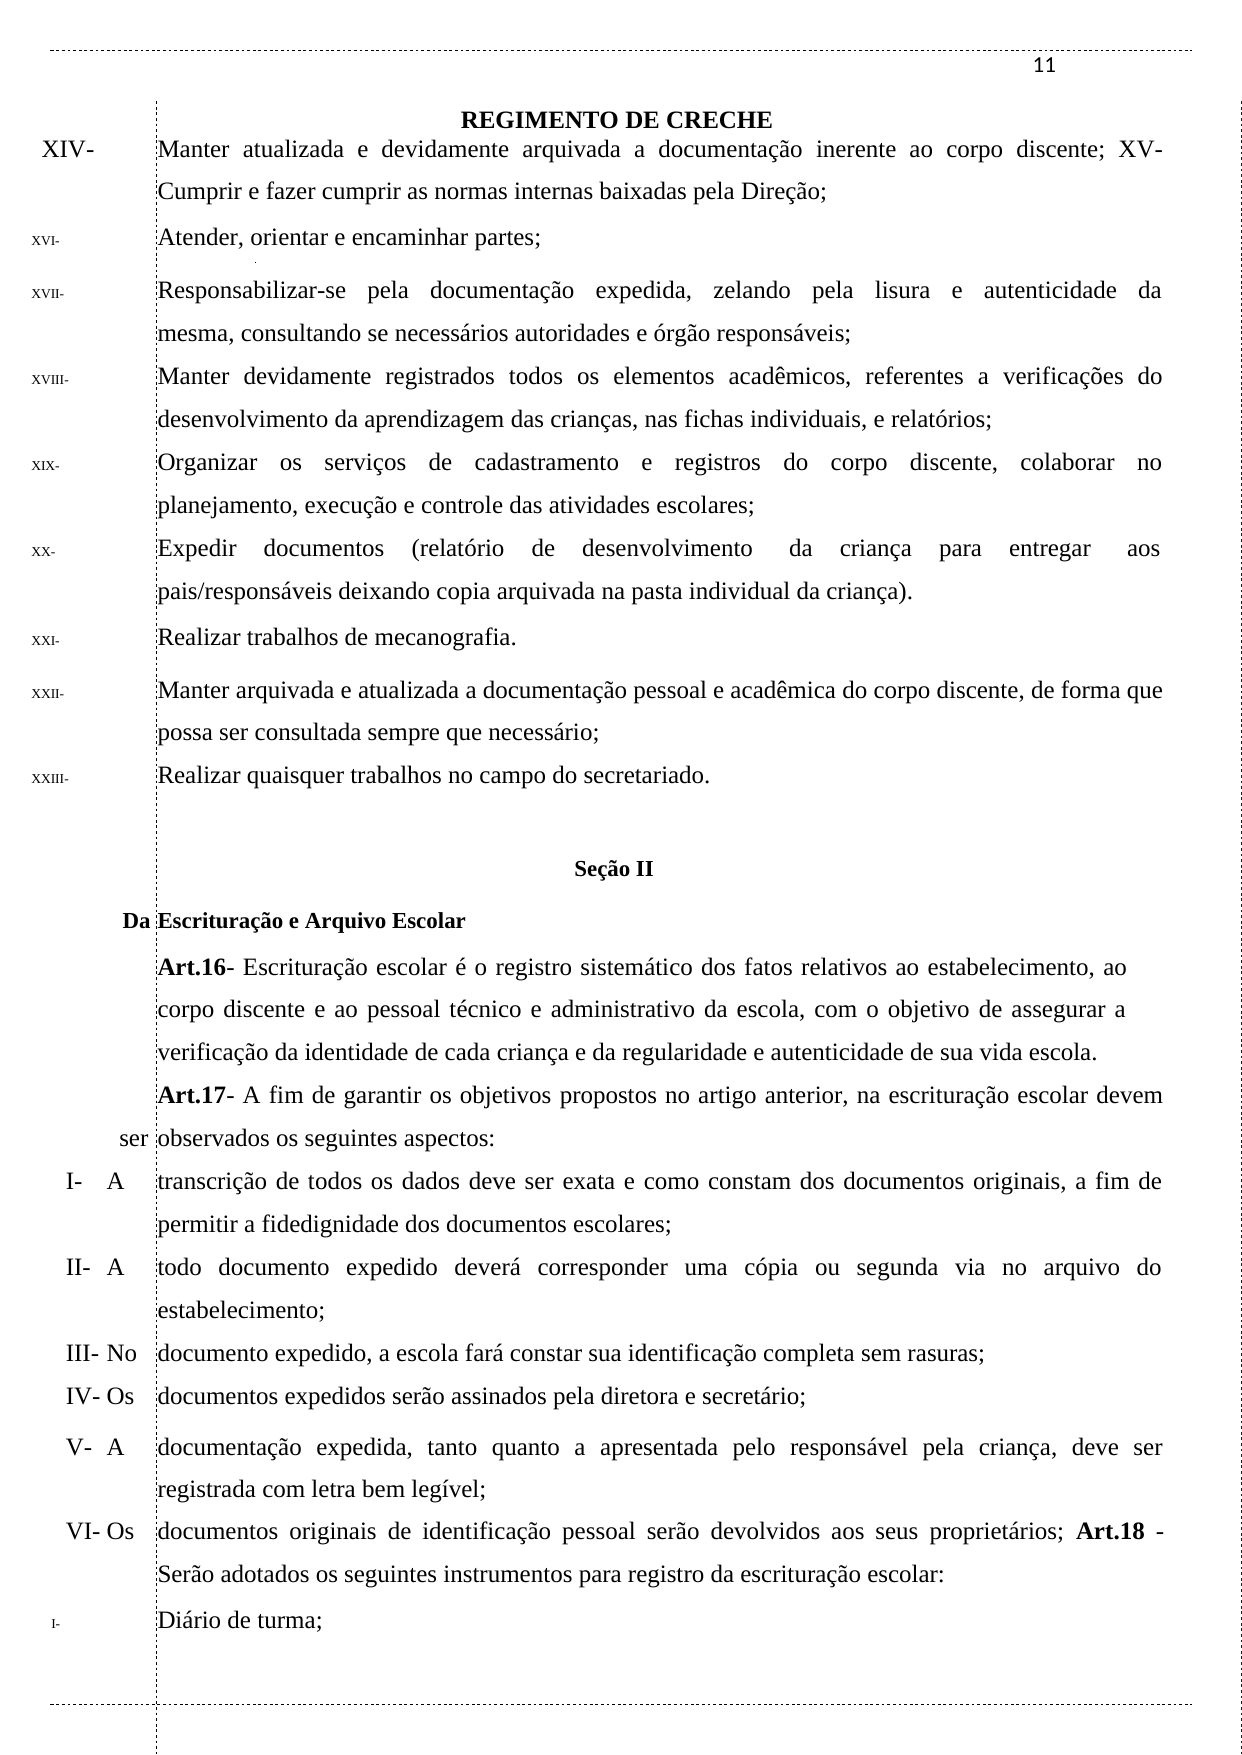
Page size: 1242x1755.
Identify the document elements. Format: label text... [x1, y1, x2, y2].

text Da Escrituração e Arquivo Escolar [105, 907, 1165, 933]
list Realizar quaisquer trabalhos no campo do secretariado. [31, 761, 1164, 789]
list Manter arquivada e atualizada a documentação pessoal e acadêmica do corpo discente, de forma que possa ser consultada sempre que necessário; [31, 675, 1164, 746]
list Organizar os serviços de cadastramento e registros do corpo discente, colaborar no planejamento, execução e controle das atividades escolares; [31, 447, 1164, 518]
list Realizar trabalhos de mecanografia. [31, 622, 1164, 651]
list Os documentos expedidos serão assinados pela diretora e secretário; [66, 1381, 1164, 1410]
list Diário de turma; [51, 1605, 1164, 1634]
list No documento expedido, a escola fará constar sua identificação completa sem rasuras; [66, 1338, 1164, 1367]
text Seção II [105, 855, 1165, 881]
list Atender, orientar e encaminhar partes; [31, 222, 1164, 251]
list Manter atualizada e devidamente arquivada a documentação inerente ao corpo discente; XV- Cumprir e fazer cumprir as normas internas baixadas pela Direção; [41, 134, 1164, 205]
text Art.17- A fim de garantir os objetivos propostos no artigo anterior, na escrituração escolar devem ser observados os seguintes aspectos: [119, 1080, 1164, 1152]
list Responsabilizar-se pela documentação expedida, zelando pela lisura e autenticidade da mesma, consultando se necessários autoridades e órgão responsáveis; [31, 275, 1164, 347]
list A documentação expedida, tanto quanto a apresentada pelo responsável pela criança, deve ser registrada com letra bem legível; [66, 1432, 1164, 1502]
list A todo documento expedido deverá corresponder uma cópia ou segunda via no arquivo do estabelecimento; [66, 1252, 1164, 1323]
list Manter devidamente registrados todos os elementos acadêmicos, referentes a verificações do desenvolvimento da aprendizagem das crianças, nas fichas individuais, e relatórios; [31, 361, 1164, 432]
list Expedir documentos (relatório de desenvolvimento da criança para entregar aos pais/responsáveis deixando copia arquivada na pasta individual da criança). [31, 533, 1164, 605]
list Os documentos originais de identificação pessoal serão devolvidos aos seus proprietários; Art.18 - Serão adotados os seguintes instrumentos para registro da escrituração escolar: [66, 1516, 1164, 1588]
list A transcrição de todos os dados deve ser exata e como constam dos documentos originais, a fim de permitir a fidedignidade dos documentos escolares; [66, 1166, 1164, 1237]
text Art.16- Escrituração escolar é o registro sistemático dos fatos relativos ao estabelecimento, ao corpo discente e ao pessoal técnico e administrativo da escola, com o objetivo de assegurar a verificação da identidade de cada criança e da regularidade e autenticidade de sua vida escola. [119, 952, 1128, 1066]
